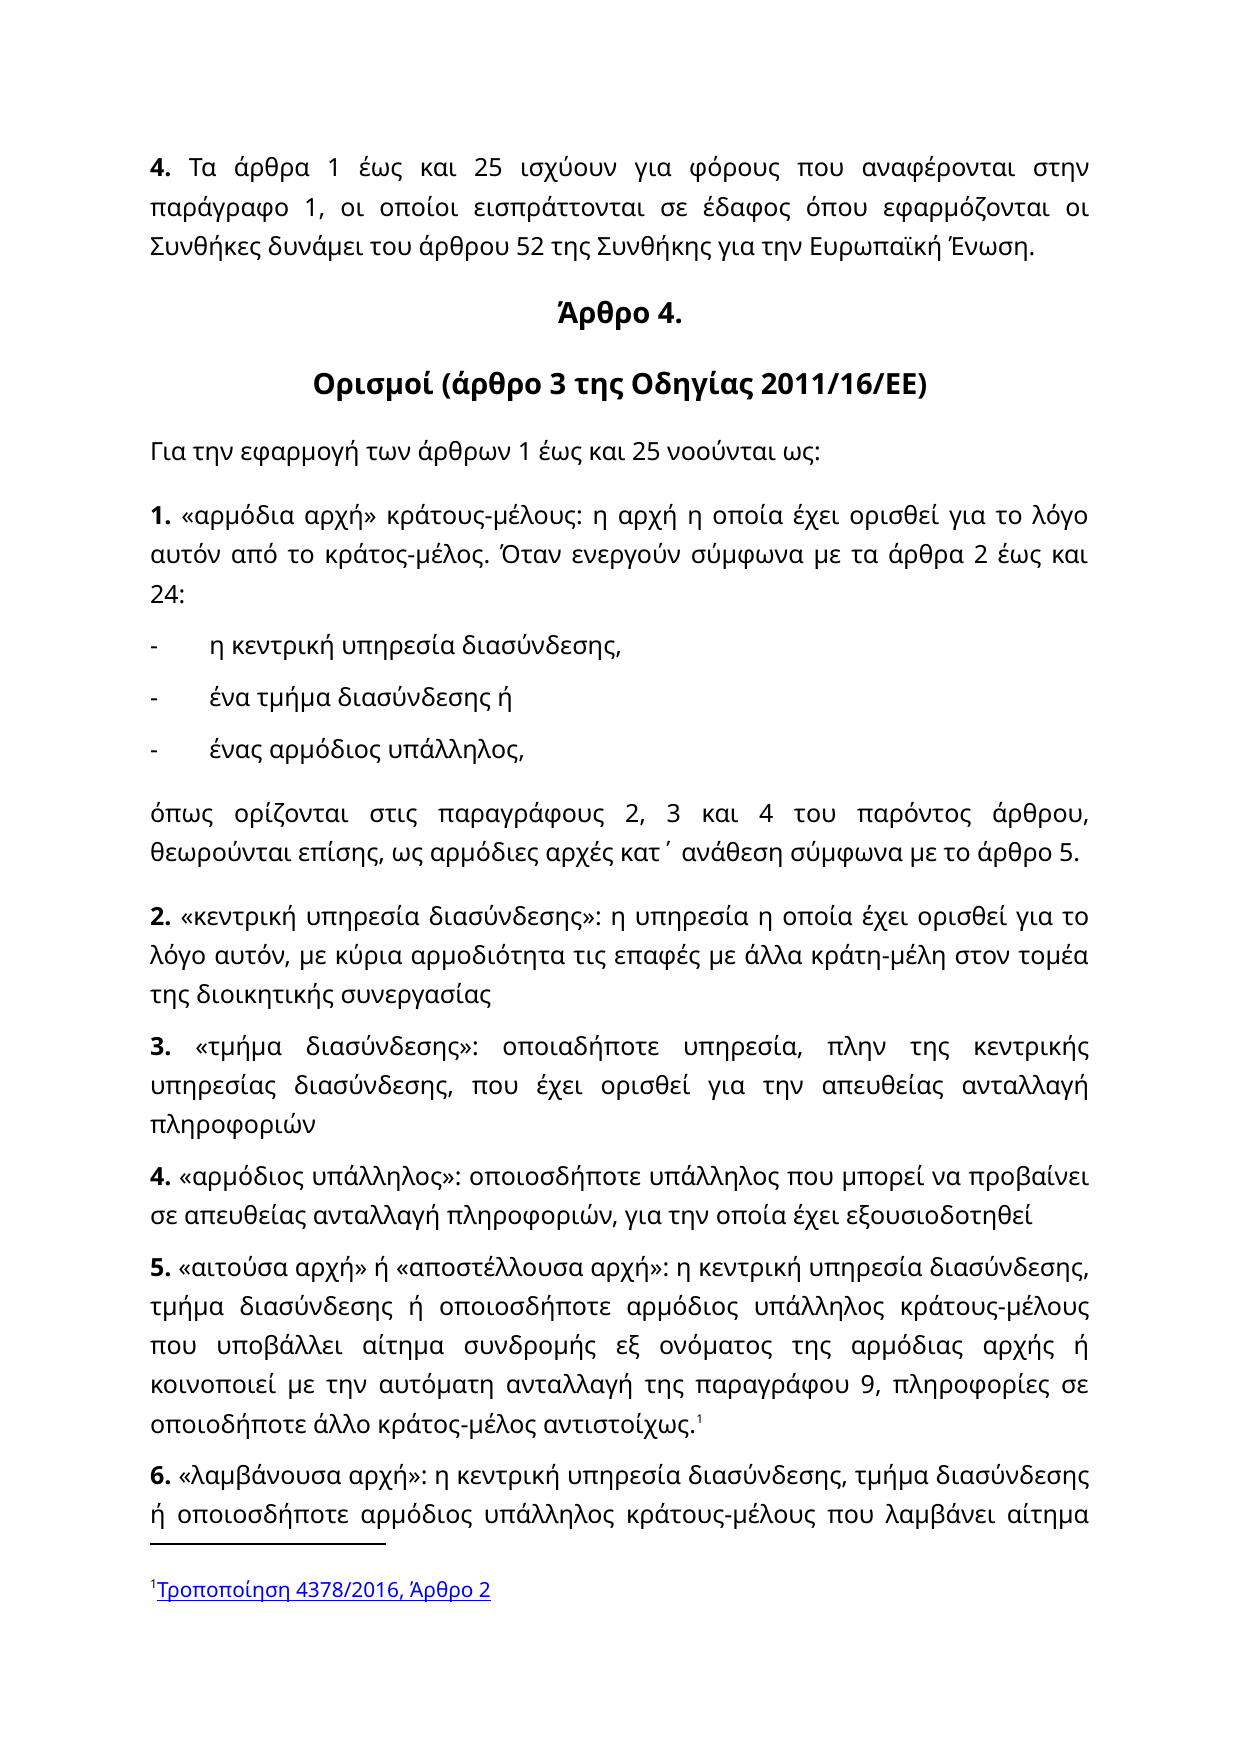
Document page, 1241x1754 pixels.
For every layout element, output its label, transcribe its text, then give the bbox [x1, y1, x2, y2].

text 4. Τα άρθρα 1 έως και 25 ισχύουν για φόρους που αναφέρονται στην παράγραφο 1, οι οποίοι εισπράττονται σε έδαφος όπου εφαρμόζονται οι Συνθήκες δυνάμει του άρθρου 52 της Συνθήκης για την Ευρωπαϊκή Ένωση. [150, 150, 1090, 262]
list - ένας αρμόδιος υπάλληλος, [150, 731, 1090, 765]
text Για την εφαρμογή των άρθρων 1 έως και 25 νοούνται ως: [150, 434, 1090, 468]
text Τροποποίηση 4378/2016, Άρθρο 2 [150, 1576, 1090, 1604]
text 1. «αρμόδια αρχή» κράτους-μέλους: η αρχή η οποία έχει ορισθεί για το λόγο αυτόν από το κράτος-μέλος. Όταν ενεργούν σύμφωνα με τα άρθρα 2 έως και 24: [150, 498, 1090, 610]
text όπως ορίζονται στις παραγράφους 2, 3 και 4 του παρόντος άρθρου, θεωρούνται επίσης, ως αρμόδιες αρχές κατ΄ ανάθεση σύμφωνα με το άρθρο 5. [150, 795, 1090, 869]
text 2. «κεντρική υπηρεσία διασύνδεσης»: η υπηρεσία η οποία έχει ορισθεί για το λόγο αυτόν, με κύρια αρμοδιότητα τις επαφές με άλλα κράτη-μέλη στον τομέα της διοικητικής συνεργασίας [150, 899, 1090, 1011]
list - ένα τμήμα διασύνδεσης ή [150, 679, 1090, 714]
text 4. «αρμόδιος υπάλληλος»: οποιοσδήποτε υπάλληλος που μπορεί να προβαίνει σε απευθείας ανταλλαγή πληροφοριών, για την οποία έχει εξουσιοδοτηθεί [150, 1159, 1090, 1232]
subtitle Ορισμοί (άρθρο 3 της Οδηγίας 2011/16/ΕΕ) [150, 363, 1090, 403]
text 5. «αιτούσα αρχή» ή «αποστέλλουσα αρχή»: η κεντρική υπηρεσία διασύνδεσης, τμήμα διασύνδεσης ή οποιοσδήποτε αρμόδιος υπάλληλος κράτους-μέλους που υποβάλλει αίτημα συνδρομής εξ ονόματος της αρμόδιας αρχής ή κοινοποιεί με την αυτόματη ανταλλαγή της παραγράφου 9, πληροφορίες σε οποιοδήποτε άλλο κράτος-μέλος αντιστοίχως. [150, 1249, 1090, 1440]
text 6. «λαμβάνουσα αρχή»: η κεντρική υπηρεσία διασύνδεσης, τμήμα διασύνδεσης ή οποιοσδήποτε αρμόδιος υπάλληλος κράτους-μέλους που λαμβάνει αίτημα [150, 1458, 1090, 1531]
list - η κεντρική υπηρεσία διασύνδεσης, [150, 628, 1090, 662]
text 3. «τμήμα διασύνδεσης»: οποιαδήποτε υπηρεσία, πλην της κεντρικής υπηρεσίας διασύνδεσης, που έχει ορισθεί για την απευθείας ανταλλαγή πληροφοριών [150, 1029, 1090, 1141]
subtitle Άρθρο 4. [150, 292, 1090, 332]
